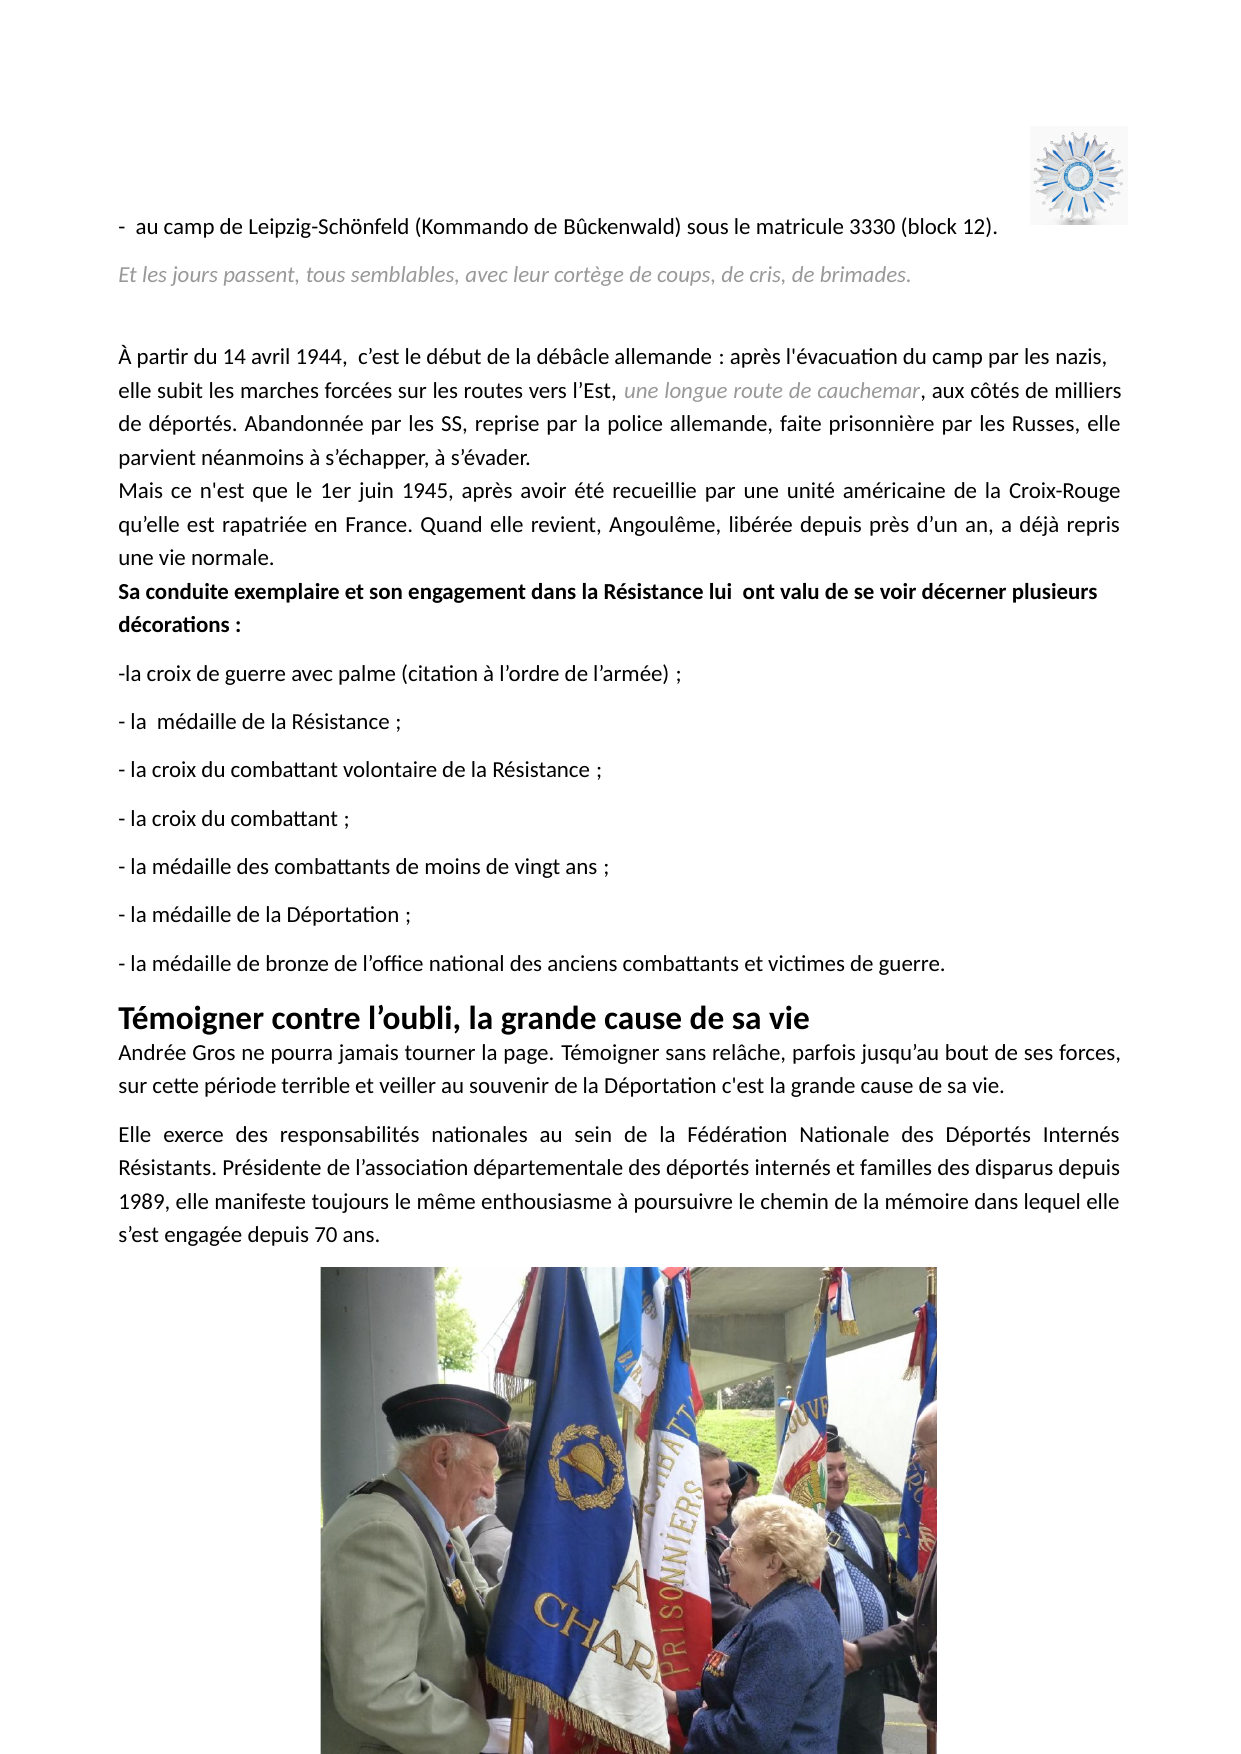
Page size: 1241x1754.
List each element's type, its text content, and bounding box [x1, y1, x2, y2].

text Sa conduite exemplaire et son engagement dans la Résistance lui ont valu de se voir décerner plusieurs décorations : [118, 577, 1122, 638]
text - la croix du combattant ; [118, 804, 1122, 832]
picture [1029, 126, 1128, 225]
text Et les jours passent, tous semblables, avec leur cortège de coups, de cris, de brimades. [118, 260, 1122, 288]
text Elle exerce des responsabilités nationales au sein de la Fédération Nationale des Déportés Internés Résistants. Présidente de l’association départementale des déportés internés et familles des disparus depuis 1989, elle manifeste toujours le même enthousiasme à poursuivre le chemin de la mémoire dans lequel elle s’est engagée depuis 70 ans. [118, 1120, 1122, 1248]
text Andrée Gros ne pourra jamais tourner la page. Témoigner sans relâche, parfois jusqu’au bout de ses forces, sur cette période terrible et veiller au souvenir de la Déportation c'est la grande cause de sa vie. [118, 1038, 1122, 1099]
text - au camp de Leipzig-Schönfeld (Kommando de Bûckenwald) sous le matricule 3330 (block 12). [118, 212, 1122, 240]
text Témoigner contre l’oubli, la grande cause de sa vie [118, 997, 1122, 1038]
text elle subit les marches forcées sur les routes vers l’Est, une longue route de cauchemar, aux côtés de milliers de déportés. Abandonnée par les SS, reprise par la police allemande, faite prisonnière par les Russes, elle parvient néanmoins à s’échapper, à s’évader. [118, 376, 1122, 471]
text À partir du 14 avril 1944, c’est le début de la débâcle allemande : après l'évacuation du camp par les nazis, [118, 342, 1122, 370]
picture [320, 1267, 937, 1754]
text - la croix du combattant volontaire de la Résistance ; [118, 756, 1122, 783]
text - la médaille de la Déportation ; [118, 901, 1122, 928]
text - la médaille de la Résistance ; [118, 707, 1122, 735]
text - la médaille des combattants de moins de vingt ans ; [118, 852, 1122, 880]
text Mais ce n'est que le 1er juin 1945, après avoir été recueillie par une unité américaine de la Croix-Rouge qu’elle est rapatriée en France. Quand elle revient, Angoulême, libérée depuis près d’un an, a déjà repris une vie normale. [118, 476, 1122, 571]
text - la médaille de bronze de l’office national des anciens combattants et victimes de guerre. [118, 949, 1122, 977]
text -la croix de guerre avec palme (citation à l’ordre de l’armée) ; [118, 659, 1122, 687]
